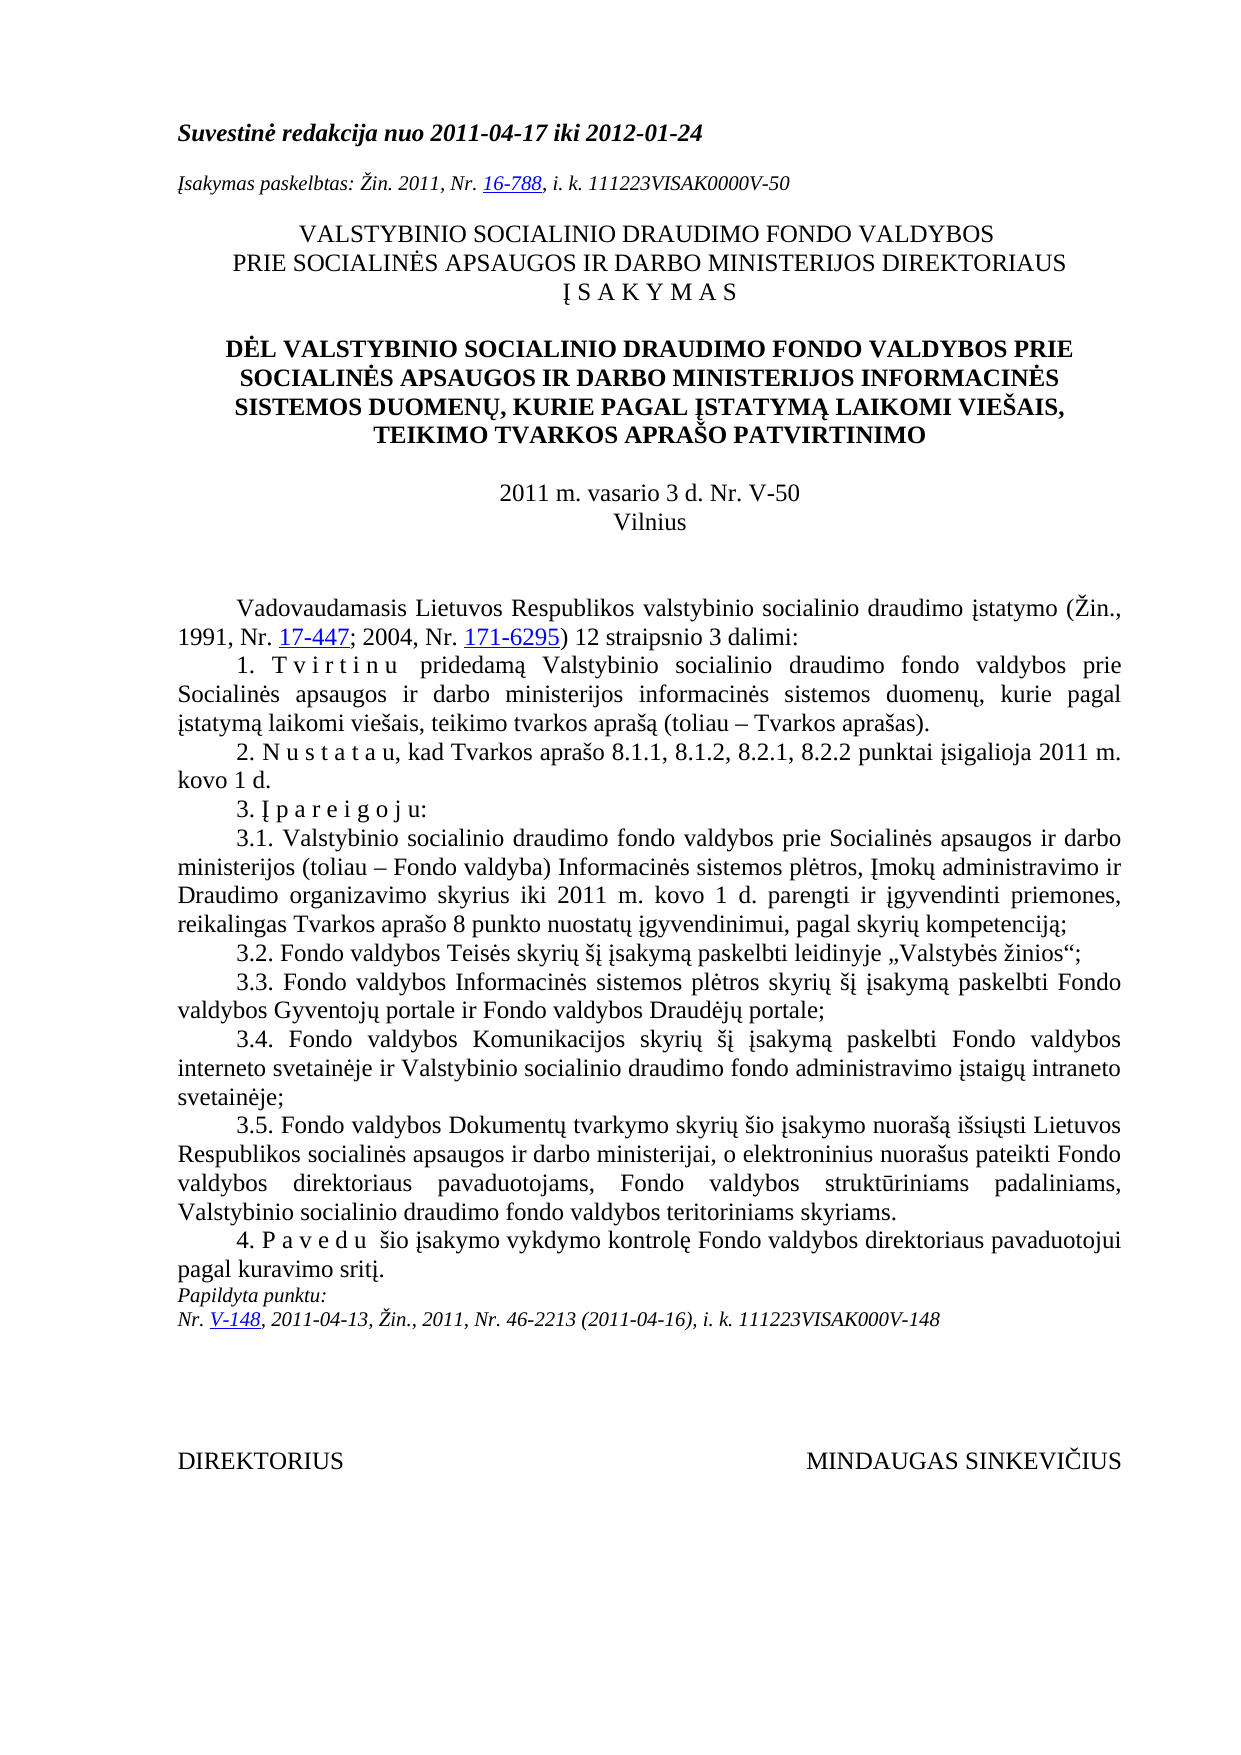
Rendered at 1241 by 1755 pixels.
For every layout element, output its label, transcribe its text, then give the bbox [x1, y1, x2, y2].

text 2011 m. vasario 3 d. Nr. V-50 [177, 478, 1122, 507]
text Direktorius Mindaugas Sinkevičius [177, 1446, 1122, 1475]
text 3.3. Fondo valdybos Informacinės sistemos plėtros skyrių šį įsakymą paskelbti Fondo valdybos Gyventojų portale ir Fondo valdybos Draudėjų portale; [177, 967, 1122, 1024]
text Valstybinio socialinio draudimo fondo valdybos [177, 219, 1122, 248]
text 1. Tvirtinu pridedamą Valstybinio socialinio draudimo fondo valdybos prie Socialinės apsaugos ir darbo ministerijos informacinės sistemos duomenų, kurie pagal įstatymą laikomi viešais, teikimo tvarkos aprašą (toliau – Tvarkos aprašas). [177, 650, 1122, 737]
text Suvestinė redakcija nuo 2011-04-17 iki 2012-01-24 [177, 118, 1122, 147]
text Vilnius [177, 507, 1122, 535]
text Papildyta punktu: [177, 1283, 1122, 1307]
text 3.5. Fondo valdybos Dokumentų tvarkymo skyrių šio įsakymo nuorašą išsiųsti Lietuvos Respublikos socialinės apsaugos ir darbo ministerijai, o elektroninius nuorašus pateikti Fondo valdybos direktoriaus pavaduotojams, Fondo valdybos struktūriniams padaliniams, Valstybinio socialinio draudimo fondo valdybos teritoriniams skyriams. [177, 1110, 1122, 1225]
text 4. Pavedu šio įsakymo vykdymo kontrolę Fondo valdybos direktoriaus pavaduotojui pagal kuravimo sritį. [177, 1225, 1122, 1283]
text 3.1. Valstybinio socialinio draudimo fondo valdybos prie Socialinės apsaugos ir darbo ministerijos (toliau – Fondo valdyba) Informacinės sistemos plėtros, Įmokų administravimo ir Draudimo organizavimo skyrius iki 2011 m. kovo 1 d. parengti ir įgyvendinti priemones, reikalingas Tvarkos aprašo 8 punkto nuostatų įgyvendinimui, pagal skyrių kompetenciją; [177, 823, 1122, 938]
text prie Socialinės apsaugos ir darbo ministerijos DirektoriAus [177, 248, 1122, 277]
text Įsakymas paskelbtas: Žin. 2011, Nr. 16-788, i. k. 111223VISAK0000V-50 [177, 171, 1122, 195]
text 3.2. Fondo valdybos Teisės skyrių šį įsakymą paskelbti leidinyje „Valstybės žinios“; [177, 938, 1122, 967]
text Vadovaudamasis Lietuvos Respublikos valstybinio socialinio draudimo įstatymo (Žin., 1991, Nr. 17-447; 2004, Nr. 171-6295) 12 straipsnio 3 dalimi: [177, 593, 1122, 650]
text ĮSAKYMAS [177, 277, 1122, 305]
text 3. Įpareigoju: [177, 794, 1122, 823]
text DĖL VALSTYBINIO SOCIALINIO DRAUDIMO FONDO VALDYBOS PRIE SOCIALINĖS APSAUGOS IR DARBO MINISTERIJOS INFORMACINĖS SISTEMOS DUOMENŲ, KURIE PAGAL ĮSTATYMĄ LAIKOMI VIEŠAIS, TEIKIMO TVARKOS APRAŠO PATVIRTINIMO [177, 334, 1122, 449]
text 3.4. Fondo valdybos Komunikacijos skyrių šį įsakymą paskelbti Fondo valdybos interneto svetainėje ir Valstybinio socialinio draudimo fondo administravimo įstaigų intraneto svetainėje; [177, 1024, 1122, 1110]
text Nr. V-148, 2011-04-13, Žin., 2011, Nr. 46-2213 (2011-04-16), i. k. 111223VISAK000V-148 [177, 1307, 1122, 1331]
text 2. Nustatau, kad Tvarkos aprašo 8.1.1, 8.1.2, 8.2.1, 8.2.2 punktai įsigalioja 2011 m. kovo 1 d. [177, 737, 1122, 794]
